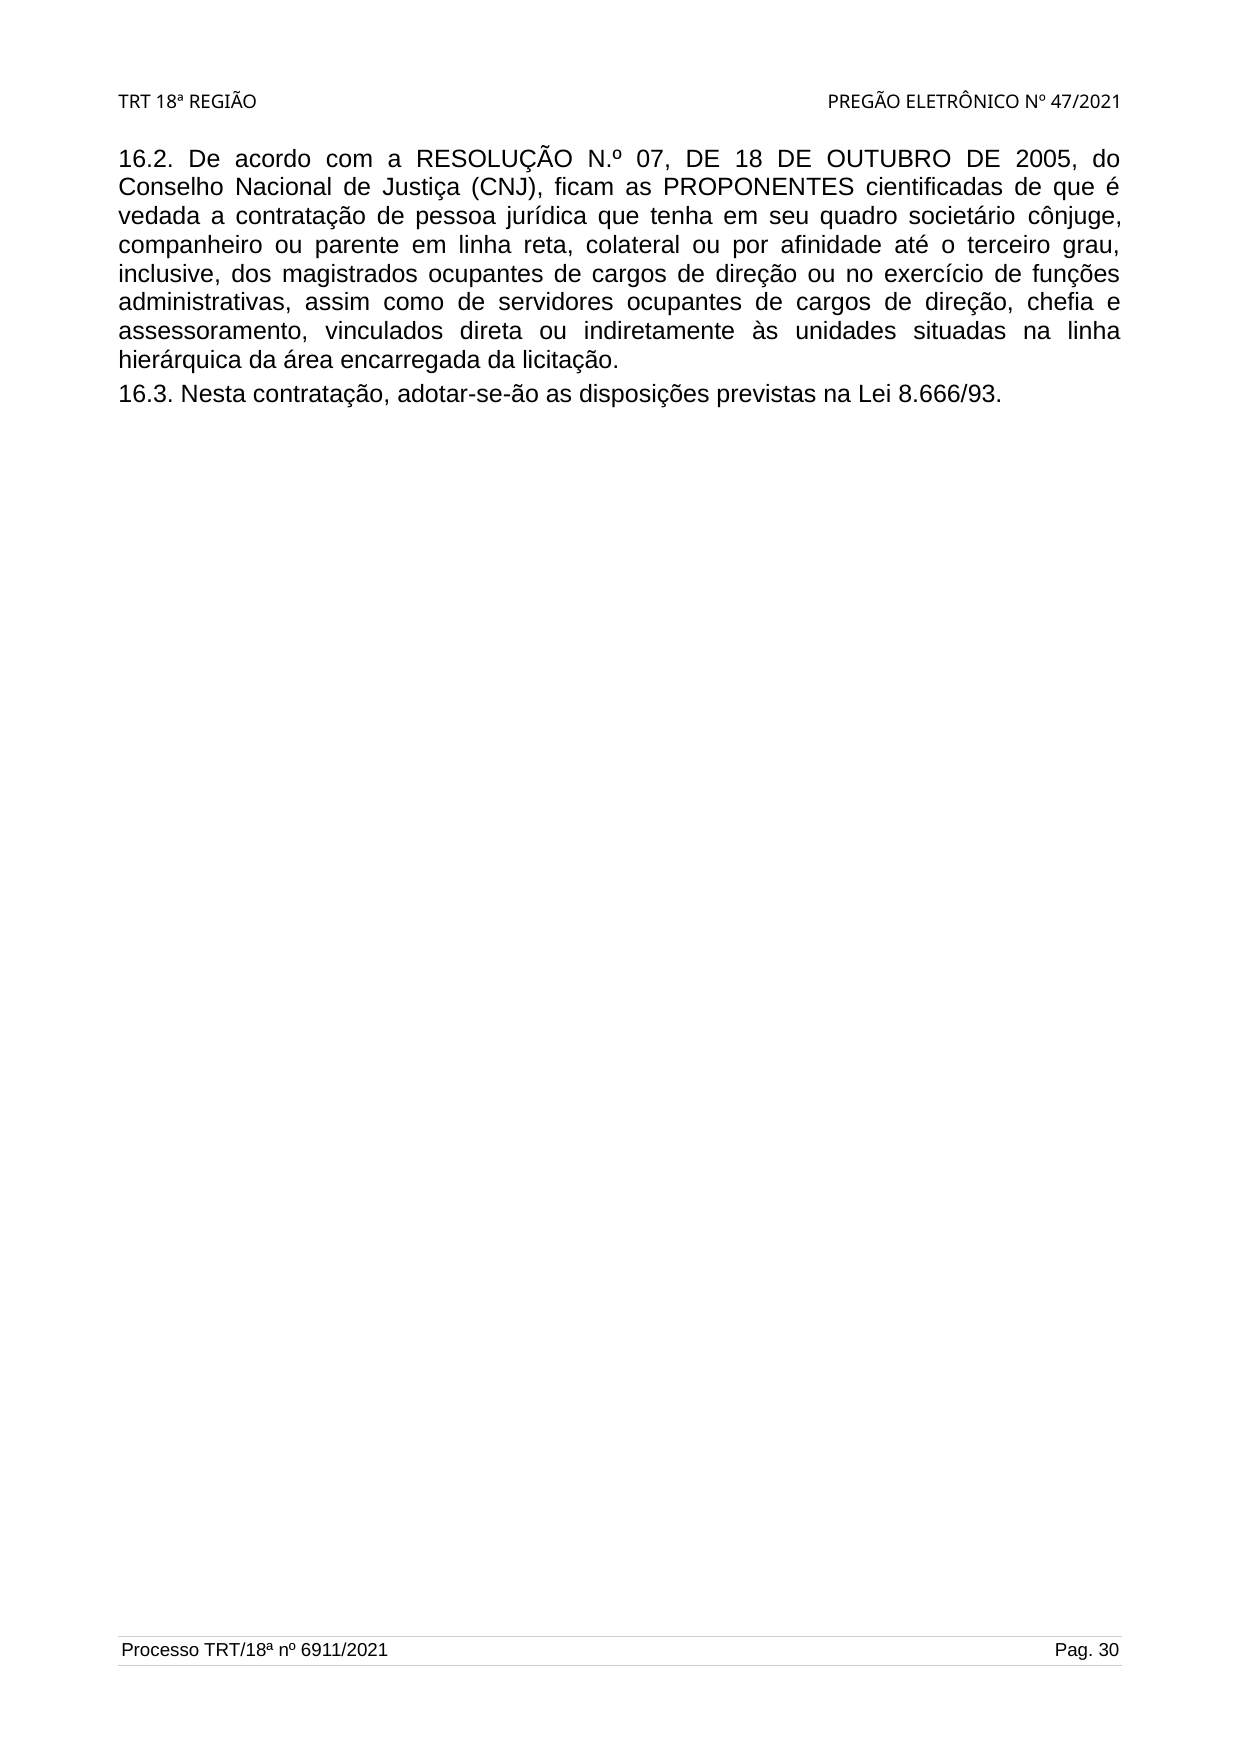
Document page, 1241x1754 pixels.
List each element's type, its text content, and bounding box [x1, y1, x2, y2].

text 16.3. Nesta contratação, adotar-se-ão as disposições previstas na Lei 8.666/93. [118, 379, 1122, 408]
text 16.2. De acordo com a RESOLUÇÃO N.º 07, DE 18 DE OUTUBRO DE 2005, do Conselho Nacional de Justiça (CNJ), ficam as PROPONENTES cientificadas de que é vedada a contratação de pessoa jurídica que tenha em seu quadro societário cônjuge, companheiro ou parente em linha reta, colateral ou por afinidade até o terceiro grau, inclusive, dos magistrados ocupantes de cargos de direção ou no exercício de funções administrativas, assim como de servidores ocupantes de cargos de direção, chefia e assessoramento, vinculados direta ou indiretamente às unidades situadas na linha hierárquica da área encarregada da licitação. [118, 143, 1122, 373]
